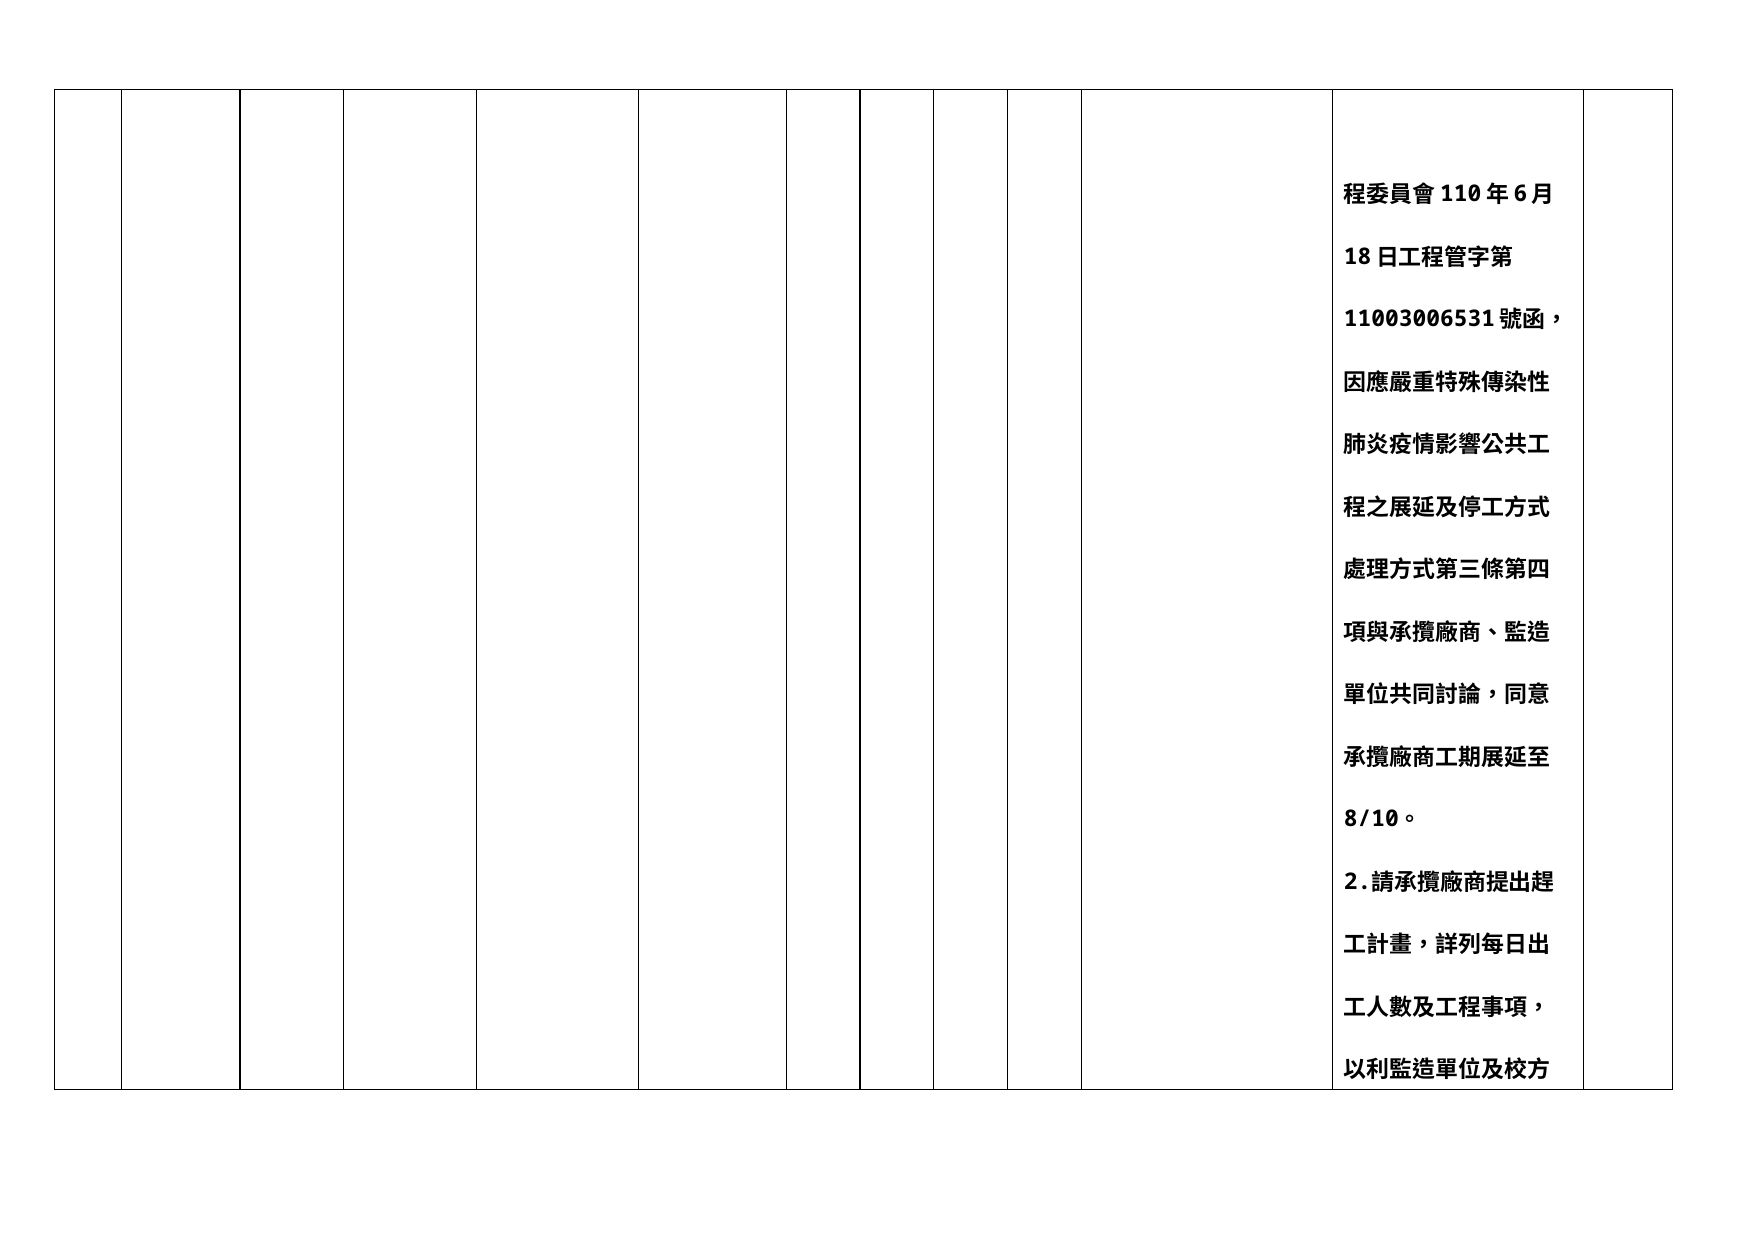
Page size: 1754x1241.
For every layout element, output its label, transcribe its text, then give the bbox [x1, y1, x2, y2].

table_cell [861, 90, 933, 1089]
table_cell [241, 90, 343, 1089]
table_cell [122, 90, 239, 1089]
table_cell [639, 90, 786, 1089]
table_cell [1082, 90, 1332, 1089]
table_cell [1008, 90, 1081, 1089]
table_cell [1584, 90, 1672, 1089]
table_cell [934, 90, 1007, 1089]
table_cell [55, 90, 121, 1089]
table_cell [477, 90, 638, 1089]
table_header [1673, 89, 1695, 1090]
table_cell [344, 90, 476, 1089]
table_cell [787, 90, 859, 1089]
table_cell 程委員會110年6月18日工程管字第11003006531號函，因應嚴重特殊傳染性肺炎疫情影響公共工程之展延及停工方式處理方式第三條第四項與承攬廠商、監造單位共同討論，同意承攬廠商工期展延至8/10。 2.請承攬廠商提出趕工計畫，詳列每日出工人數及工程事項，以利監造單位及校方 [1333, 90, 1583, 1089]
